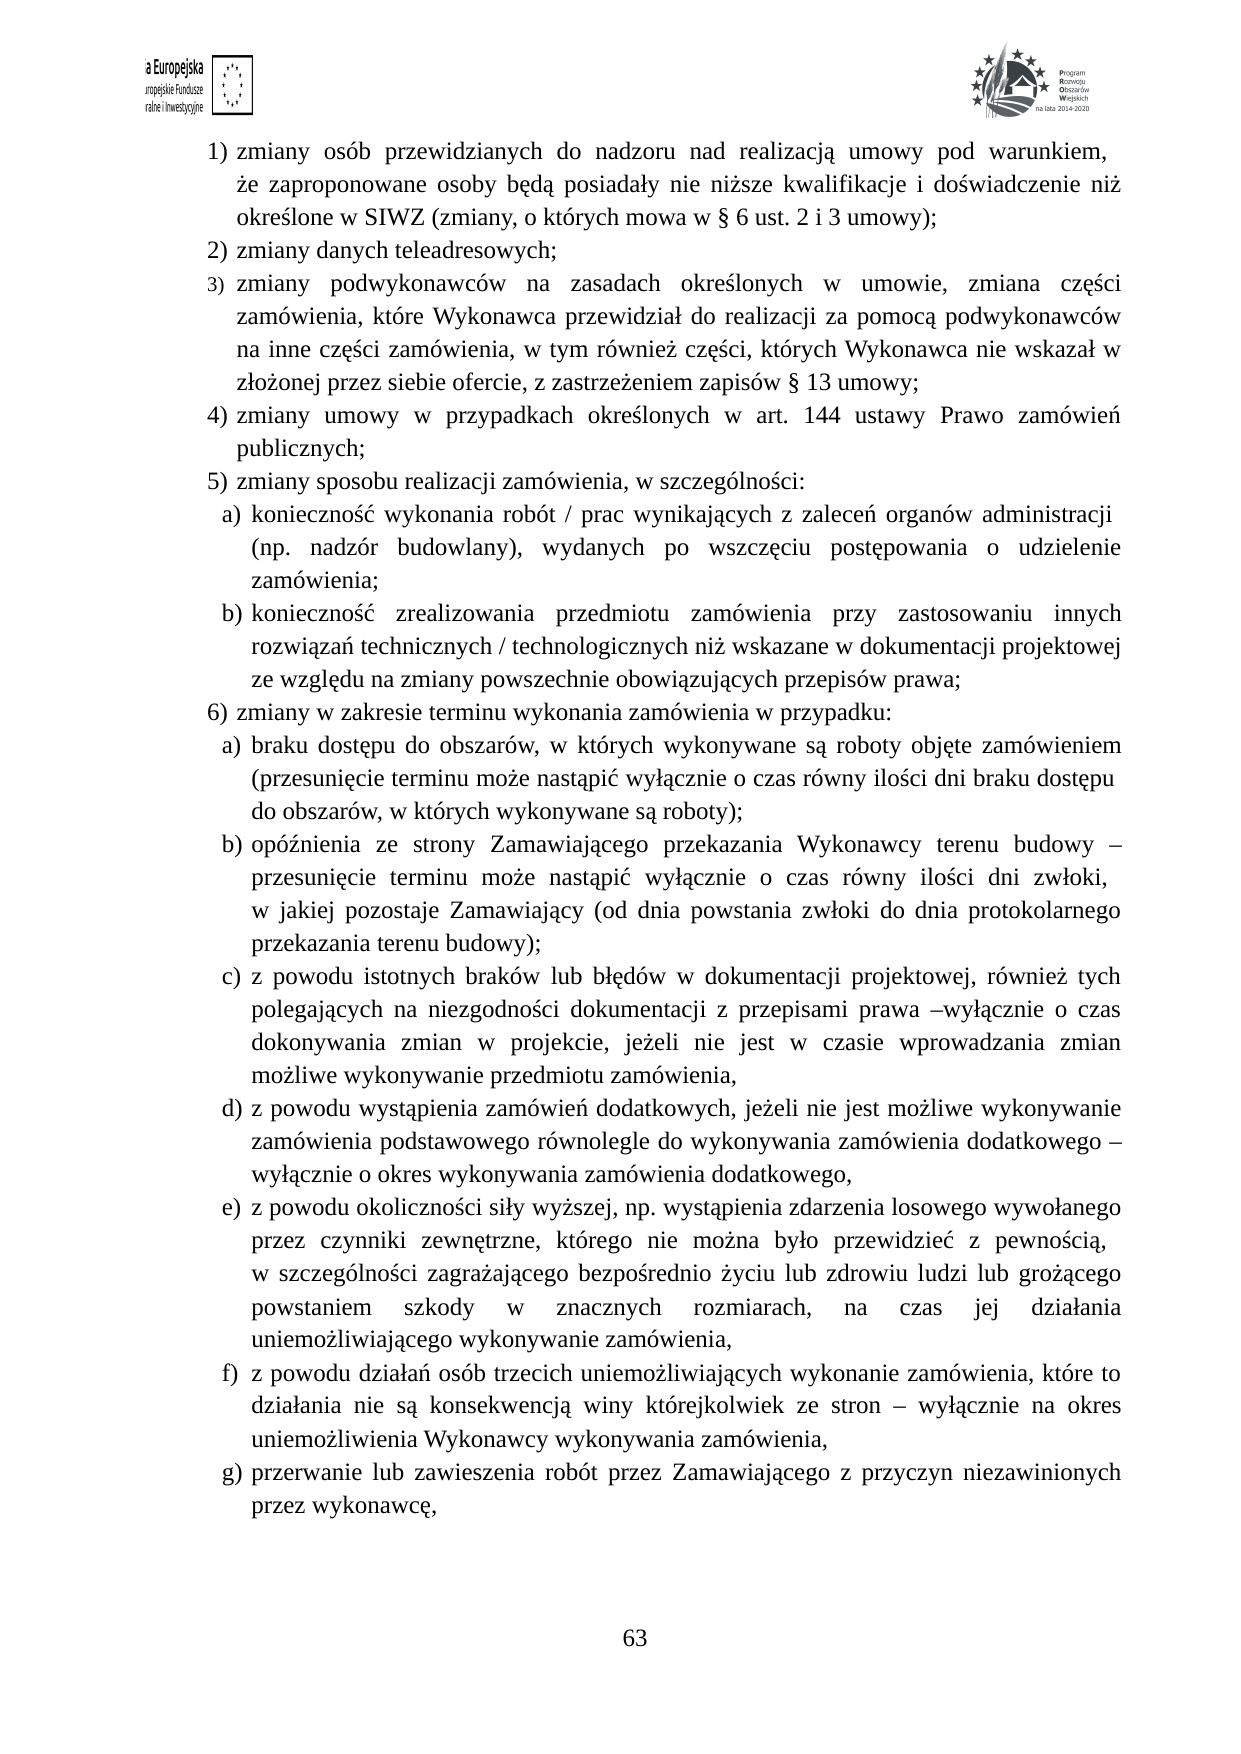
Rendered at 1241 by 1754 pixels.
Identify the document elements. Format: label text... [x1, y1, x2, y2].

list z powodu działań osób trzecich uniemożliwiających wykonanie zamówienia, które to działania nie są konsekwencją winy którejkolwiek ze stron – wyłącznie na okres uniemożliwienia Wykonawcy wykonywania zamówienia, [222, 1358, 1122, 1452]
list zmiany podwykonawców na zasadach określonych w umowie, zmiana części zamówienia, które Wykonawca przewidział do realizacji za pomocą podwykonawców na inne części zamówienia, w tym również części, których Wykonawca nie wskazał w złożonej przez siebie ofercie, z zastrzeżeniem zapisów § 13 umowy; [207, 268, 1122, 396]
list zmiany sposobu realizacji zamówienia, w szczególności: [207, 466, 1122, 495]
list zmiany osób przewidzianych do nadzoru nad realizacją umowy pod warunkiem, że zaproponowane osoby będą posiadały nie niższe kwalifikacje i doświadczenie niż określone w SIWZ (zmiany, o których mowa w § 6 ust. 2 i 3 umowy); [207, 136, 1122, 231]
list opóźnienia ze strony Zamawiającego przekazania Wykonawcy terenu budowy – przesunięcie terminu może nastąpić wyłącznie o czas równy ilości dni zwłoki, w jakiej pozostaje Zamawiający (od dnia powstania zwłoki do dnia protokolarnego przekazania terenu budowy); [222, 829, 1122, 957]
list zmiany w zakresie terminu wykonania zamówienia w przypadku: [207, 697, 1122, 726]
list konieczność zrealizowania przedmiotu zamówienia przy zastosowaniu innych rozwiązań technicznych / technologicznych niż wskazane w dokumentacji projektowej ze względu na zmiany powszechnie obowiązujących przepisów prawa; [222, 598, 1122, 693]
list braku dostępu do obszarów, w których wykonywane są roboty objęte zamówieniem (przesunięcie terminu może nastąpić wyłącznie o czas równy ilości dni braku dostępu do obszarów, w których wykonywane są roboty); [222, 730, 1122, 825]
list z powodu okoliczności siły wyższej, np. wystąpienia zdarzenia losowego wywołanego przez czynniki zewnętrzne, którego nie można było przewidzieć z pewnością, w szczególności zagrażającego bezpośrednio życiu lub zdrowiu ludzi lub grożącego powstaniem szkody w znacznych rozmiarach, na czas jej działania uniemożliwiającego wykonywanie zamówienia, [222, 1192, 1122, 1353]
list z powodu wystąpienia zamówień dodatkowych, jeżeli nie jest możliwe wykonywanie zamówienia podstawowego równolegle do wykonywania zamówienia dodatkowego – wyłącznie o okres wykonywania zamówienia dodatkowego, [222, 1093, 1122, 1188]
list zmiany danych teleadresowych; [207, 235, 1122, 264]
list konieczność wykonania robót / prac wynikających z zaleceń organów administracji (np. nadzór budowlany), wydanych po wszczęciu postępowania o udzielenie zamówienia; [222, 499, 1122, 594]
list zmiany umowy w przypadkach określonych w art. 144 ustawy Prawo zamówień publicznych; [207, 400, 1122, 462]
list z powodu istotnych braków lub błędów w dokumentacji projektowej, również tych polegających na niezgodności dokumentacji z przepisami prawa –wyłącznie o czas dokonywania zmian w projekcie, jeżeli nie jest w czasie wprowadzania zmian możliwe wykonywanie przedmiotu zamówienia, [222, 961, 1122, 1089]
list przerwanie lub zawieszenia robót przez Zamawiającego z przyczyn niezawinionych przez wykonawcę, [222, 1457, 1122, 1518]
